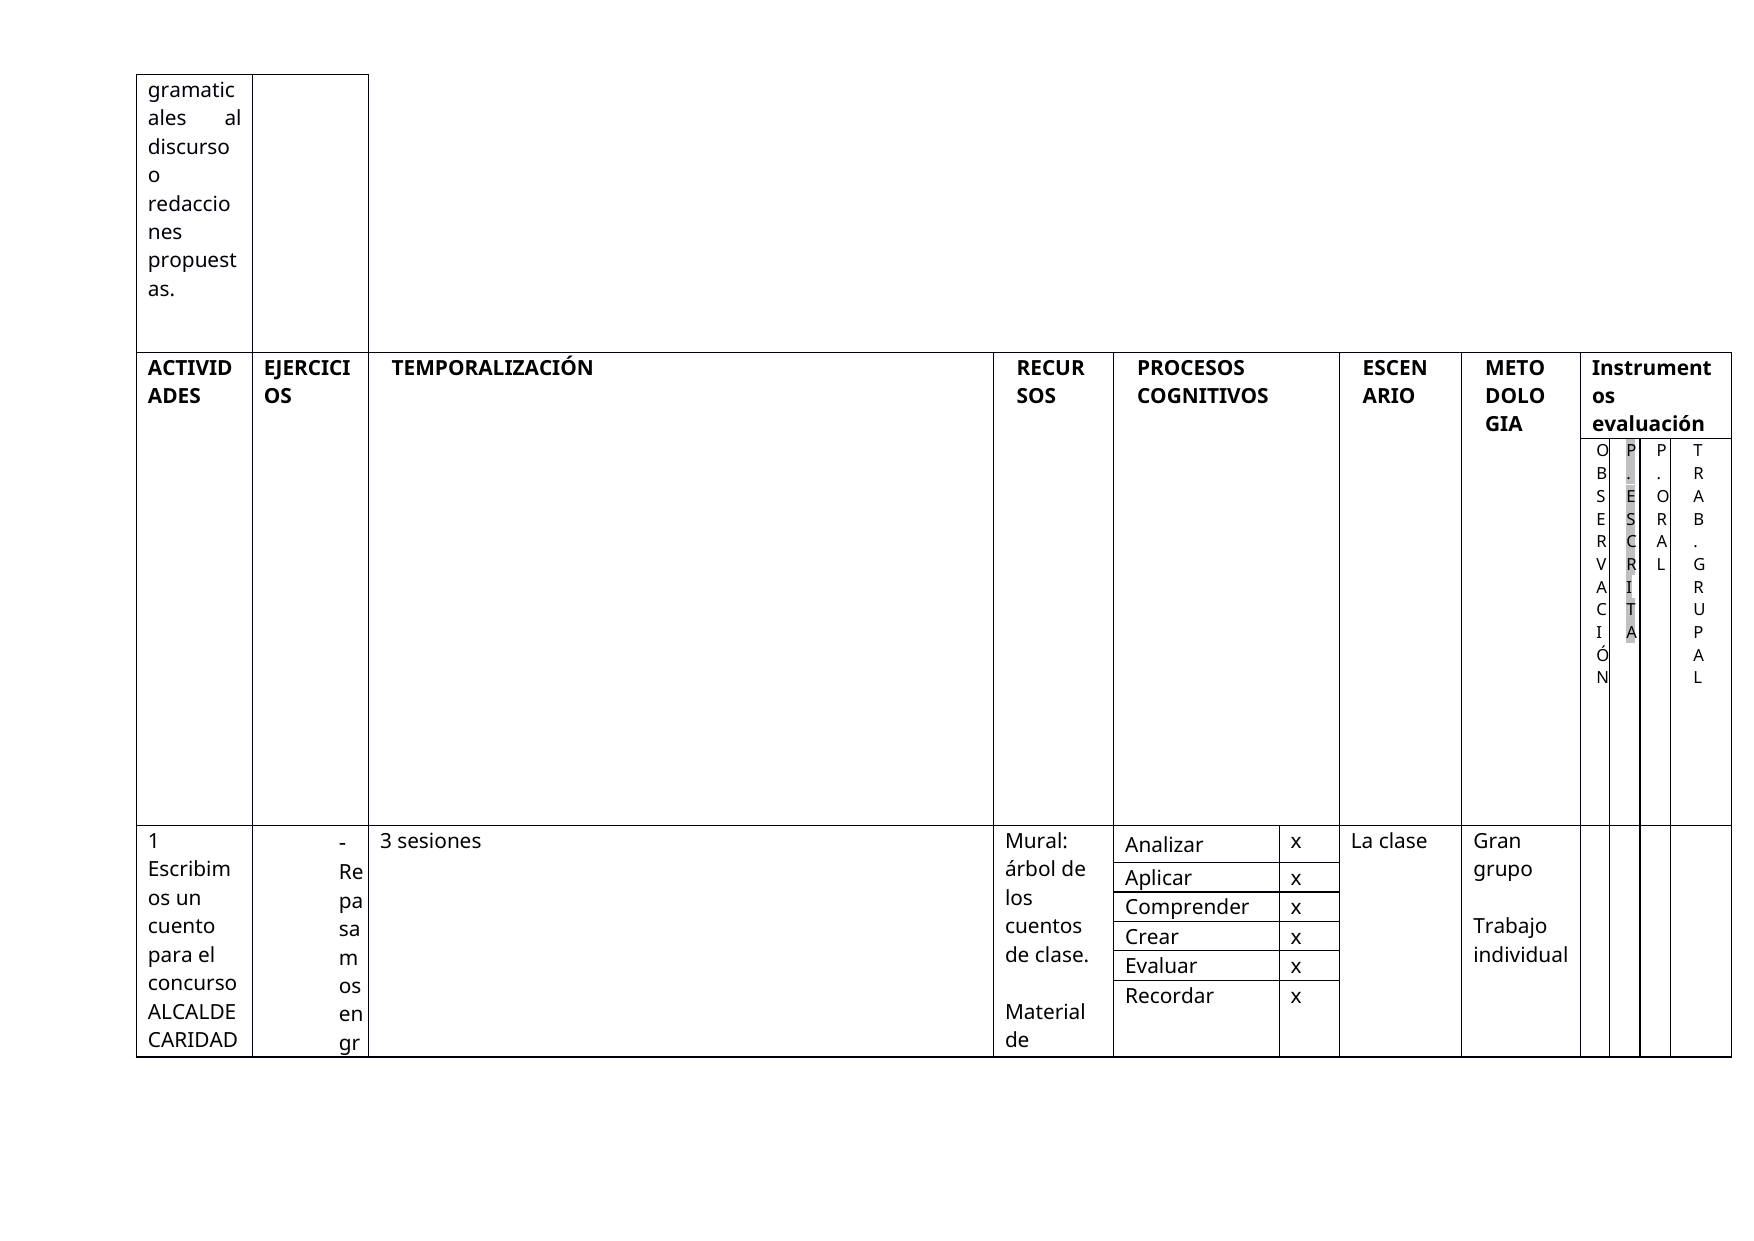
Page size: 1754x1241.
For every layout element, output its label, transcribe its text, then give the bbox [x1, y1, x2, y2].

table_cell Crear [1114, 922, 1279, 950]
table_cell [253, 75, 368, 352]
table_cell P. ESCRITA [1610, 439, 1639, 825]
table_cell Evaluar [1114, 951, 1279, 980]
table_cell METODOLOGIA [1462, 353, 1580, 825]
table_cell Gran grupo Trabajo individual [1462, 826, 1580, 1056]
table_cell Recordar [1114, 981, 1279, 1056]
table_cell x [1280, 951, 1339, 980]
table_cell Instrumentos evaluación [1581, 353, 1731, 438]
table_cell ACTIVIDADES [137, 353, 252, 825]
table_cell x [1280, 863, 1339, 891]
table_cell RECURSOS [994, 353, 1113, 825]
table_cell [1581, 826, 1609, 1056]
table_cell ESCENARIO [1340, 353, 1461, 825]
table_cell Comprender [1114, 893, 1279, 921]
table_cell TEMPORALIZACIÓN [369, 353, 993, 825]
table_cell x [1280, 893, 1339, 921]
table_cell P.ORAL [1641, 439, 1670, 825]
table_cell Aplicar [1114, 863, 1279, 891]
table_cell La clase [1340, 826, 1461, 1056]
table_cell Mural: árbol de los cuentos de clase. Material de [994, 826, 1113, 1056]
table_cell TRAB. GRUPAL [1671, 439, 1731, 825]
table_cell EJERCICIOS [253, 353, 368, 825]
table_cell x [1280, 922, 1339, 950]
table_cell [1610, 826, 1639, 1056]
table_cell Repasamos en gr [253, 826, 368, 1056]
table_cell x [1280, 826, 1339, 862]
table_cell Analizar [1114, 826, 1279, 862]
table_cell x [1280, 981, 1339, 1056]
table_cell OBSERVACIÓN [1581, 439, 1609, 825]
table_cell [1641, 826, 1670, 1056]
table_cell 1 Escribimos un cuento para el concurso ALCALDE CARIDAD [137, 826, 252, 1056]
table_cell gramaticales al discurso o redacciones propuestas. [137, 75, 252, 352]
table_cell PROCESOS COGNITIVOS [1114, 353, 1339, 825]
table_cell [1671, 826, 1731, 1056]
table_cell 3 sesiones [369, 826, 993, 1056]
